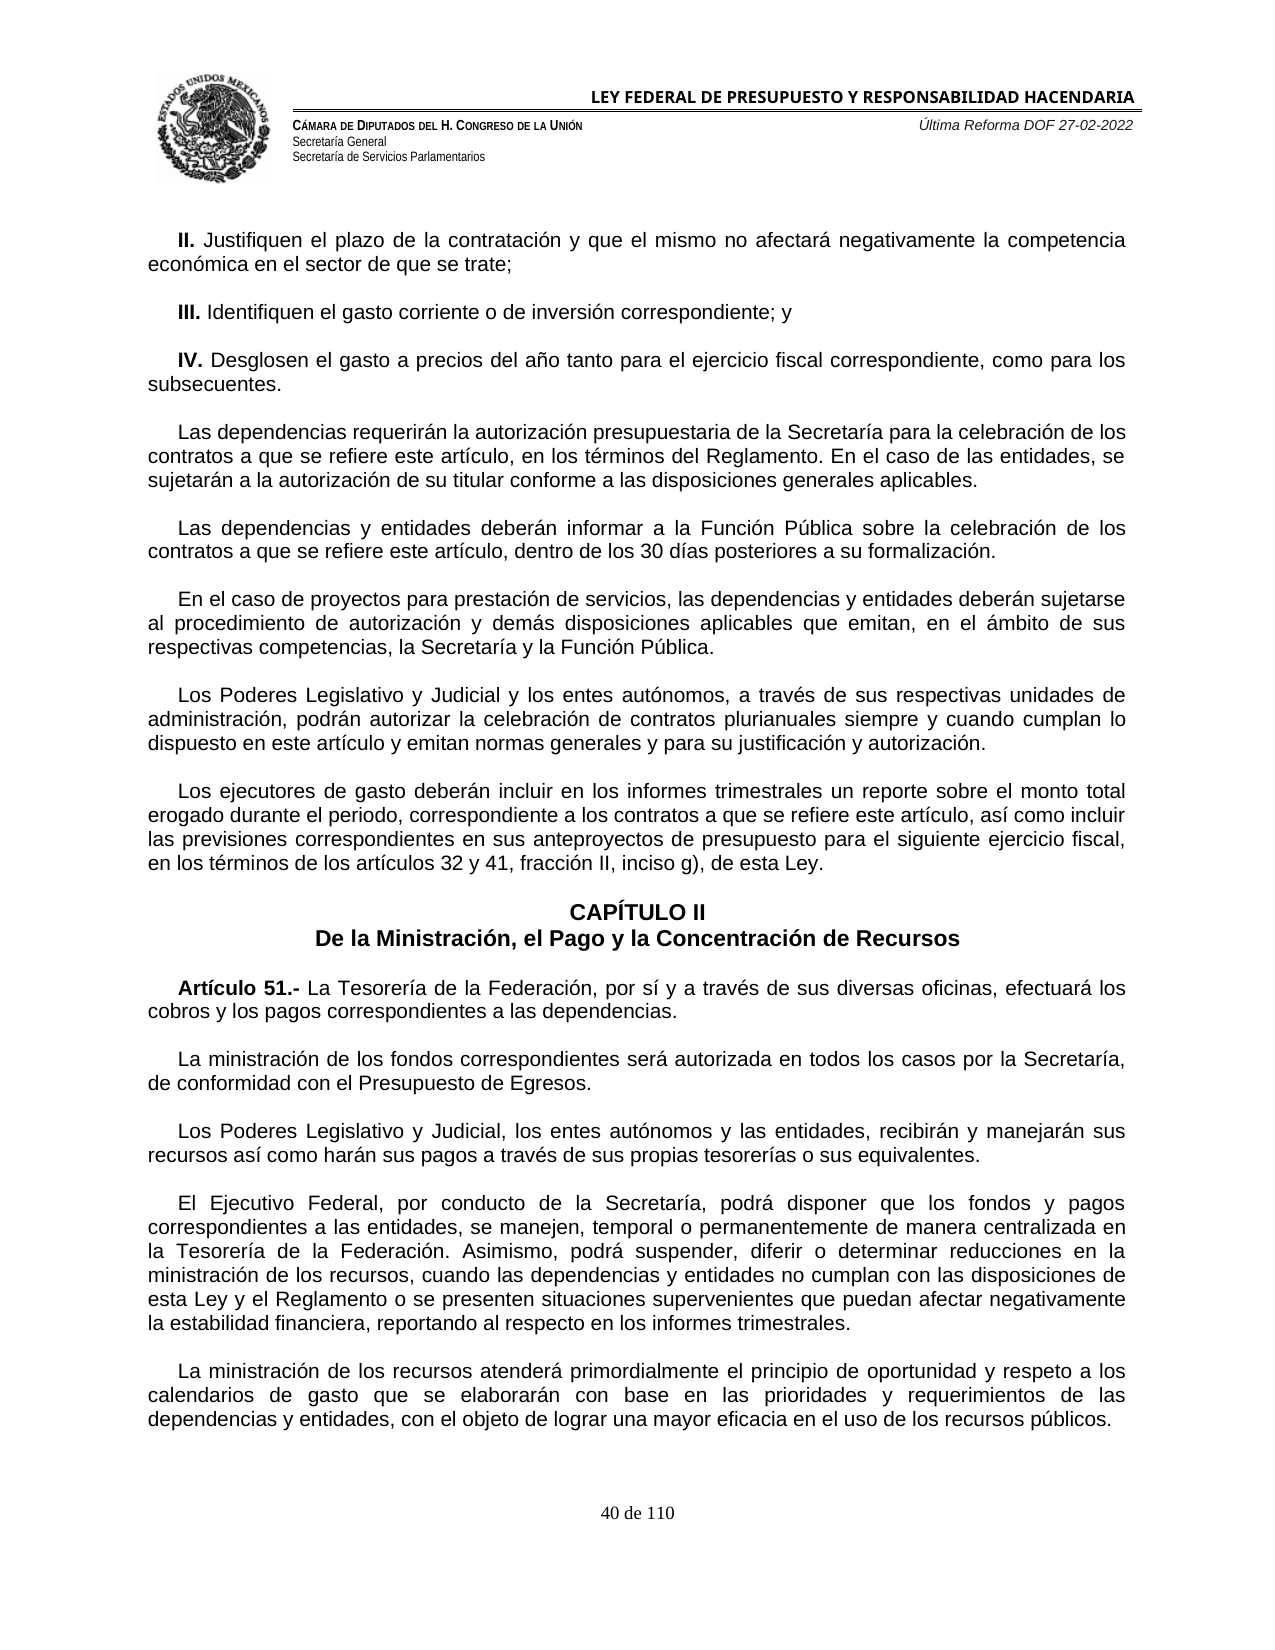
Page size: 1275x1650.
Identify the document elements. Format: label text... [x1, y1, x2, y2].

text Los ejecutores de gasto deberán incluir en los informes trimestrales un reporte sobre el monto total erogado durante el periodo, correspondiente a los contratos a que se refiere este artículo, así como incluir las previsiones correspondientes en sus anteproyectos de presupuesto para el siguiente ejercicio fiscal, en los términos de los artículos 32 y 41, fracción II, inciso g), de esta Ley. [148, 779, 1127, 875]
text Artículo 51.- La Tesorería de la Federación, por sí y a través de sus diversas oficinas, efectuará los cobros y los pagos correspondientes a las dependencias. [148, 975, 1127, 1023]
text De la Ministración, el Pago y la Concentración de Recursos [148, 925, 1127, 951]
text Los Poderes Legislativo y Judicial y los entes autónomos, a través de sus respectivas unidades de administración, podrán autorizar la celebración de contratos plurianuales siempre y cuando cumplan lo dispuesto en este artículo y emitan normas generales y para su justificación y autorización. [148, 683, 1127, 755]
text III. Identifiquen el gasto corriente o de inversión correspondiente; y [148, 300, 1127, 324]
text Las dependencias y entidades deberán informar a la Función Pública sobre la celebración de los contratos a que se refiere este artículo, dentro de los 30 días posteriores a su formalización. [148, 515, 1127, 563]
text Los Poderes Legislativo y Judicial, los entes autónomos y las entidades, recibirán y manejarán sus recursos así como harán sus pagos a través de sus propias tesorerías o sus equivalentes. [148, 1119, 1127, 1167]
text La ministración de los recursos atenderá primordialmente el principio de oportunidad y respeto a los calendarios de gasto que se elaborarán con base en las prioridades y requerimientos de las dependencias y entidades, con el objeto de lograr una mayor eficacia en el uso de los recursos públicos. [148, 1359, 1127, 1431]
text II. Justifiquen el plazo de la contratación y que el mismo no afectará negativamente la competencia económica en el sector de que se trate; [148, 228, 1127, 276]
text CAPÍTULO II [148, 899, 1127, 925]
text En el caso de proyectos para prestación de servicios, las dependencias y entidades deberán sujetarse al procedimiento de autorización y demás disposiciones aplicables que emitan, en el ámbito de sus respectivas competencias, la Secretaría y la Función Pública. [148, 587, 1127, 659]
text La ministración de los fondos correspondientes será autorizada en todos los casos por la Secretaría, de conformidad con el Presupuesto de Egresos. [148, 1047, 1127, 1095]
text IV. Desglosen el gasto a precios del año tanto para el ejercicio fiscal correspondiente, como para los subsecuentes. [148, 348, 1127, 396]
text El Ejecutivo Federal, por conducto de la Secretaría, podrá disponer que los fondos y pagos correspondientes a las entidades, se manejen, temporal o permanentemente de manera centralizada en la Tesorería de la Federación. Asimismo, podrá suspender, diferir o determinar reducciones en la ministración de los recursos, cuando las dependencias y entidades no cumplan con las disposiciones de esta Ley y el Reglamento o se presenten situaciones supervenientes que puedan afectar negativamente la estabilidad financiera, reportando al respecto en los informes trimestrales. [148, 1191, 1127, 1335]
text Las dependencias requerirán la autorización presupuestaria de la Secretaría para la celebración de los contratos a que se refiere este artículo, en los términos del Reglamento. En el caso de las entidades, se sujetarán a la autorización de su titular conforme a las disposiciones generales aplicables. [148, 419, 1127, 491]
